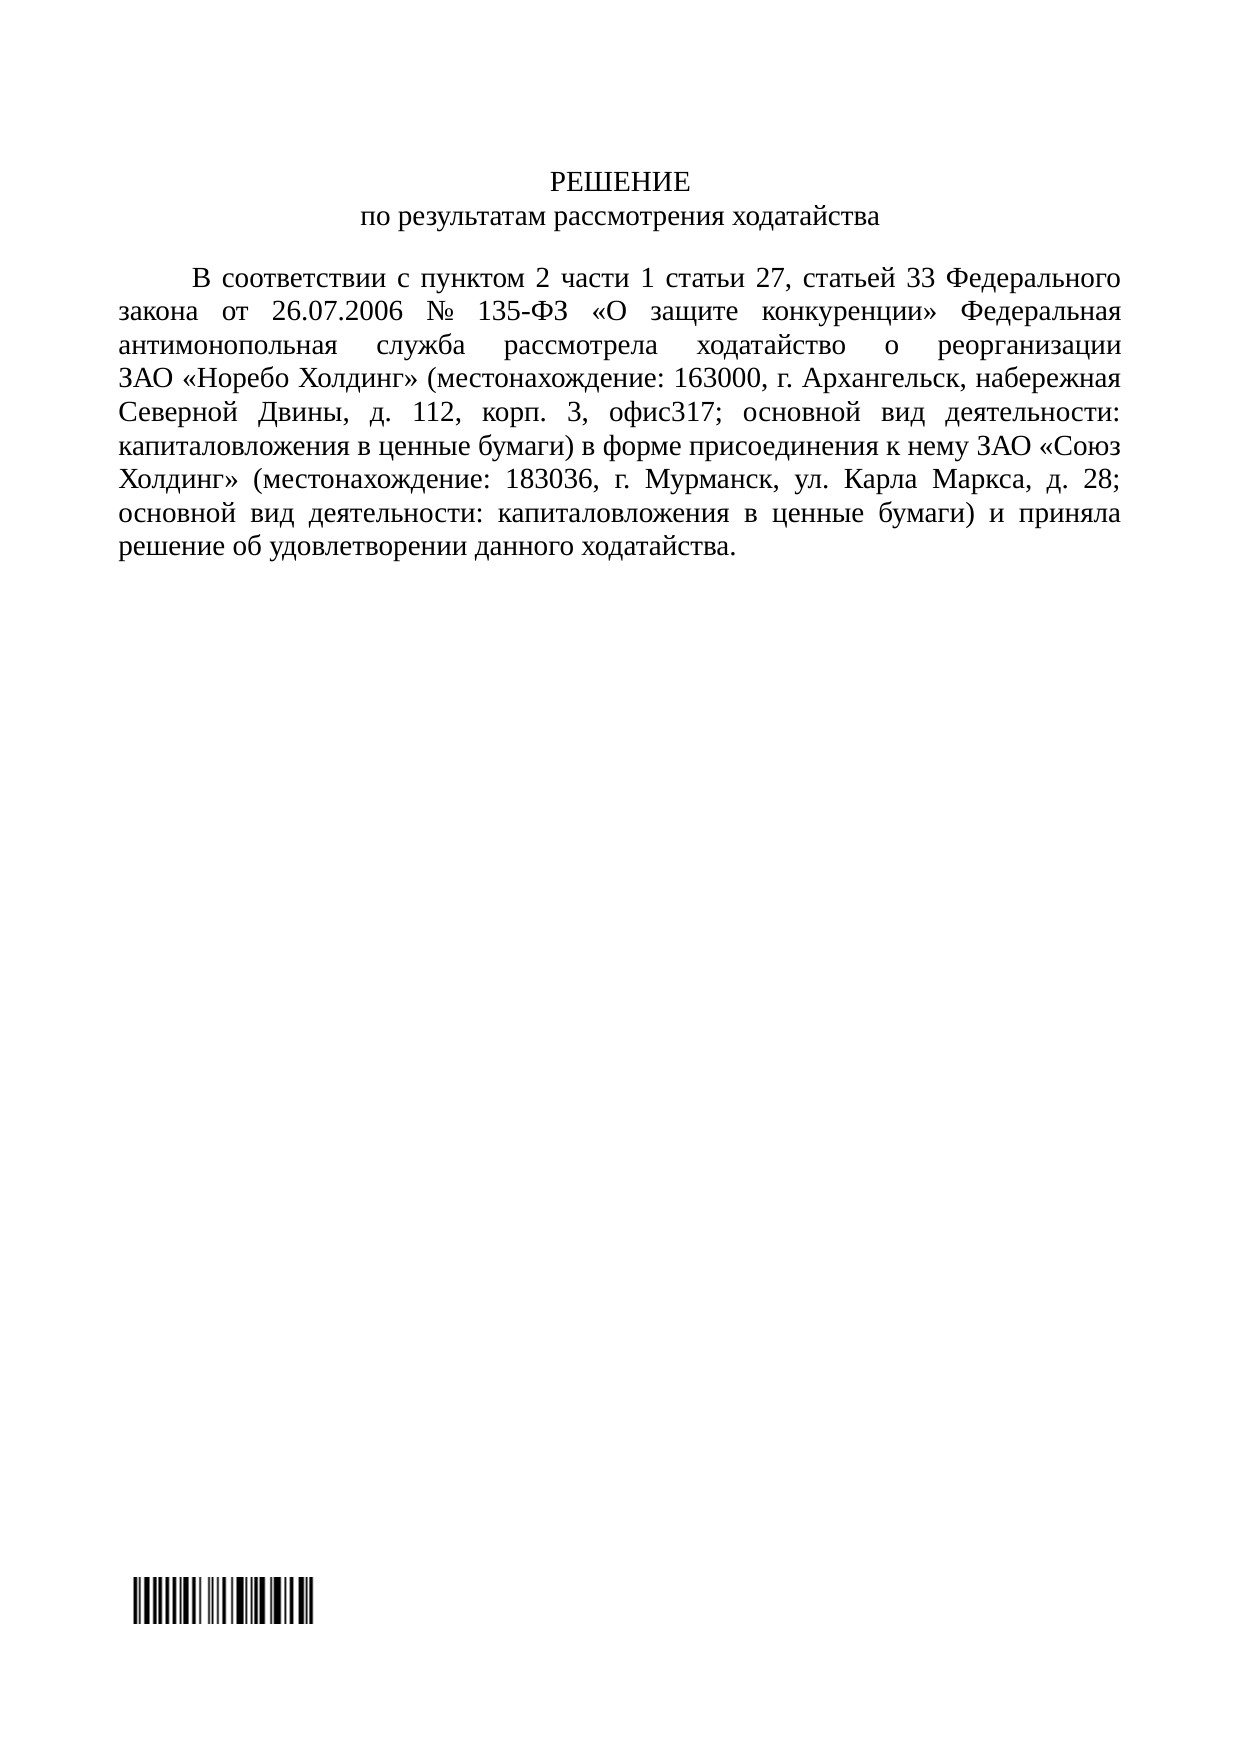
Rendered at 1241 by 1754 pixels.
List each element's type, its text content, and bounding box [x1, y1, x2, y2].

text В соответствии с пунктом 2 части 1 статьи 27, статьей 33 Федерального закона от 26.07.2006 № 135-ФЗ «О защите конкуренции» Федеральная антимонопольная служба рассмотрела ходатайство о реорганизации ЗАО «Норебо Холдинг» (местонахождение: 163000, г. Архангельск, набережная Северной Двины, д. 112, корп. 3, офис317; основной вид деятельности: капиталовложения в ценные бумаги) в форме присоединения к нему ЗАО «Союз Холдинг» (местонахождение: 183036, г. Мурманск, ул. Карла Маркса, д. 28; основной вид деятельности: капиталовложения в ценные бумаги) и приняла решение об удовлетворении данного ходатайства. [118, 260, 1122, 562]
text по результатам рассмотрения ходатайства [118, 198, 1122, 231]
text РЕШЕНИЕ [118, 164, 1122, 198]
picture [118, 1577, 331, 1624]
